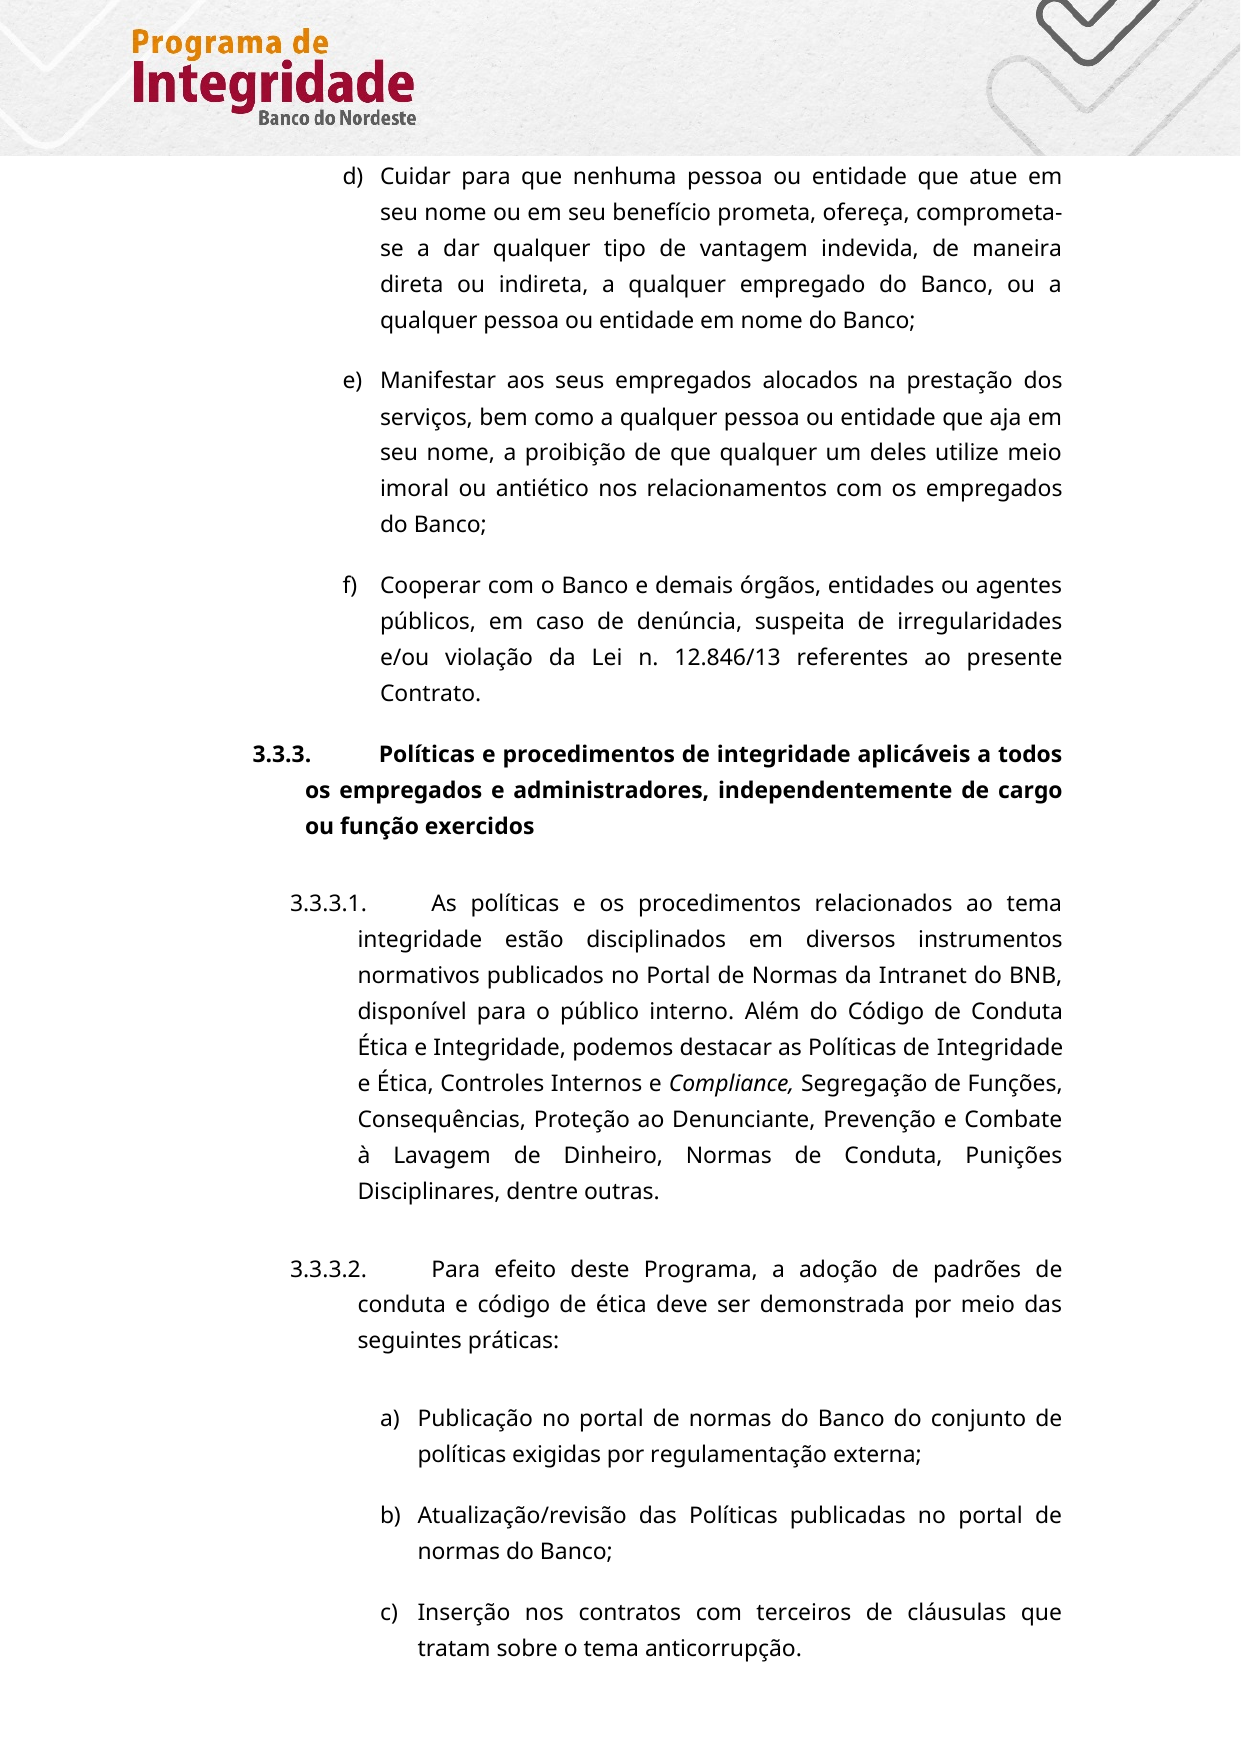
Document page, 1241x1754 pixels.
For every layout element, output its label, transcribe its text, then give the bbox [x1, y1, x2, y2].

list Publicação no portal de normas do Banco do conjunto de políticas exigidas por regulamentação externa; [380, 1402, 1063, 1469]
list Políticas e procedimentos de integridade aplicáveis a todos os empregados e administradores, independentemente de cargo ou função exercidos [252, 738, 1063, 841]
list Cuidar para que nenhuma pessoa ou entidade que atue em seu nome ou em seu benefício prometa, ofereça, comprometa-se a dar qualquer tipo de vantagem indevida, de maneira direta ou indireta, a qualquer empregado do Banco, ou a qualquer pessoa ou entidade em nome do Banco; [342, 156, 1063, 335]
list As políticas e os procedimentos relacionados ao tema integridade estão disciplinados em diversos instrumentos normativos publicados no Portal de Normas da Intranet do BNB, disponível para o público interno. Além do Código de Conduta Ética e Integridade, podemos destacar as Políticas de Integridade e Ética, Controles Internos e Compliance, Segregação de Funções, Consequências, Proteção ao Denunciante, Prevenção e Combate à Lavagem de Dinheiro, Normas de Conduta, Punições Disciplinares, dentre outras. [290, 887, 1063, 1206]
list Cooperar com o Banco e demais órgãos, entidades ou agentes públicos, em caso de denúncia, suspeita de irregularidades e/ou violação da Lei n. 12.846/13 referentes ao presente Contrato. [342, 569, 1063, 708]
list Para efeito deste Programa, a adoção de padrões de conduta e código de ética deve ser demonstrada por meio das seguintes práticas: [290, 1252, 1063, 1356]
list Inserção nos contratos com terceiros de cláusulas que tratam sobre o tema anticorrupção. [380, 1596, 1063, 1663]
list Manifestar aos seus empregados alocados na prestação dos serviços, bem como a qualquer pessoa ou entidade que aja em seu nome, a proibição de que qualquer um deles utilize meio imoral ou antiético nos relacionamentos com os empregados do Banco; [342, 364, 1063, 539]
list Atualização/revisão das Políticas publicadas no portal de normas do Banco; [380, 1499, 1063, 1566]
